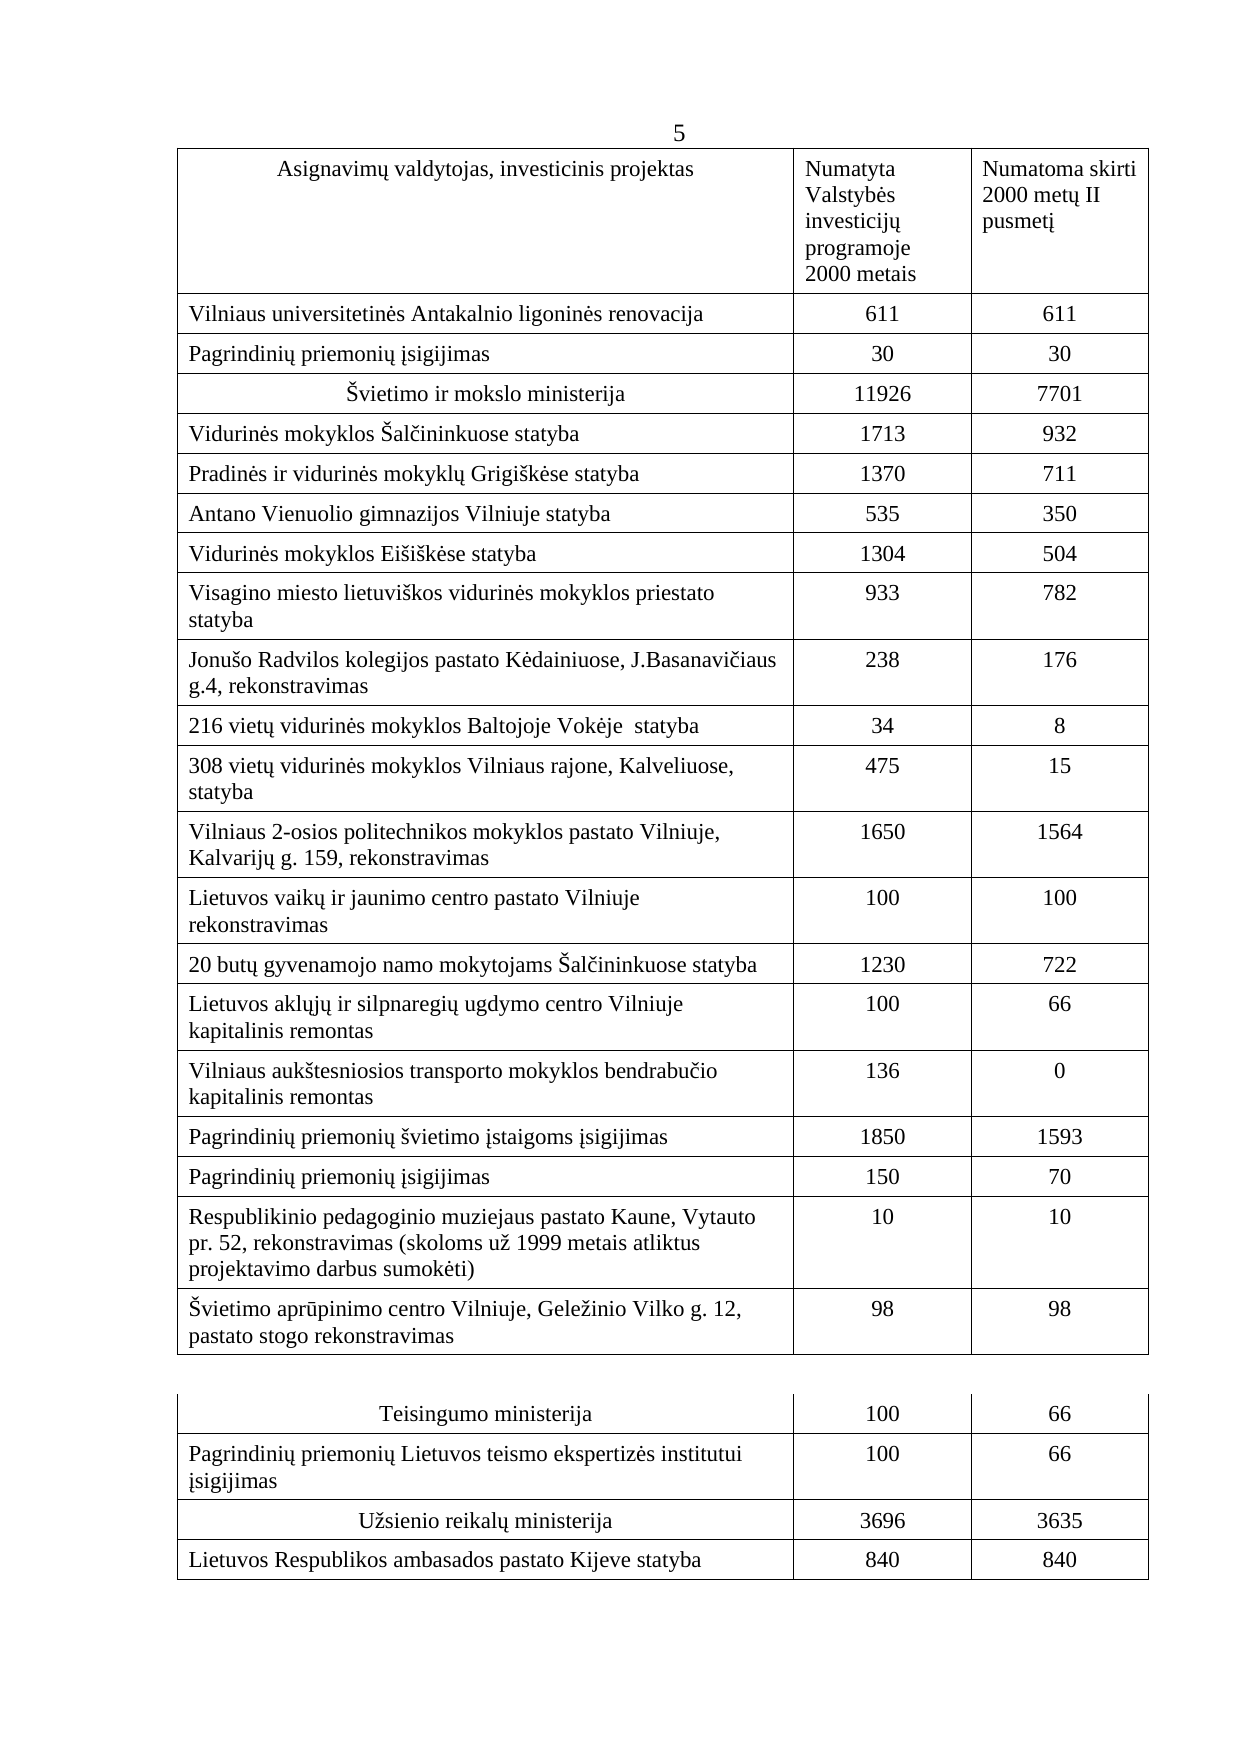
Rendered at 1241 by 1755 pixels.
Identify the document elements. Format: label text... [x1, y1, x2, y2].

table_header Numatyta Valstybės investicijų programoje 2000 metais [794, 149, 971, 293]
table_cell 98 [794, 1289, 971, 1354]
table_cell Pagrindinių priemonių švietimo įstaigoms įsigijimas [178, 1117, 793, 1156]
table_cell Visagino miesto lietuviškos vidurinės mokyklos priestato statyba [178, 573, 793, 638]
table_cell 1650 [794, 812, 971, 877]
table_cell 475 [794, 746, 971, 811]
table_cell Švietimo ir mokslo ministerija [178, 374, 793, 413]
table_cell 3696 [794, 1500, 971, 1539]
table_cell Jonušo Radvilos kolegijos pastato Kėdainiuose, J.Basanavičiaus g.4, rekonstravimas [178, 640, 793, 705]
table_cell [177, 1355, 794, 1394]
table_cell Vidurinės mokyklos Šalčininkuose statyba [178, 414, 793, 452]
table_cell 782 [972, 573, 1148, 638]
table_cell 840 [972, 1540, 1148, 1579]
table_cell Švietimo aprūpinimo centro Vilniuje, Geležinio Vilko g. 12, pastato stogo rekonstravimas [178, 1289, 793, 1354]
table_cell [794, 1355, 971, 1394]
table_cell 1370 [794, 454, 971, 492]
table_cell 933 [794, 573, 971, 638]
table_cell 100 [794, 1434, 971, 1499]
table_cell 136 [794, 1051, 971, 1116]
table_cell 150 [794, 1157, 971, 1196]
table_cell 10 [972, 1197, 1148, 1288]
table_cell Vilniaus aukštesniosios transporto mokyklos bendrabučio kapitalinis remontas [178, 1051, 793, 1116]
table_cell Antano Vienuolio gimnazijos Vilniuje statyba [178, 494, 793, 532]
table_cell 1593 [972, 1117, 1148, 1156]
table_cell Lietuvos vaikų ir jaunimo centro pastato Vilniuje rekonstravimas [178, 878, 793, 943]
table_cell 308 vietų vidurinės mokyklos Vilniaus rajone, Kalveliuose, statyba [178, 746, 793, 811]
table_cell Pagrindinių priemonių Lietuvos teismo ekspertizės institutui įsigijimas [178, 1434, 793, 1499]
table_cell 11926 [794, 374, 971, 413]
table_cell 100 [794, 984, 971, 1049]
table_cell 504 [972, 533, 1148, 572]
table_cell 932 [972, 414, 1148, 452]
table_cell 611 [972, 294, 1148, 333]
table_cell 30 [794, 334, 971, 373]
table_cell Pagrindinių priemonių įsigijimas [178, 1157, 793, 1196]
table_cell 66 [972, 984, 1148, 1049]
table_cell 30 [972, 334, 1148, 373]
table_cell Vilniaus universitetinės Antakalnio ligoninės renovacija [178, 294, 793, 333]
table_cell Respublikinio pedagoginio muziejaus pastato Kaune, Vytauto pr. 52, rekonstravimas (skoloms už 1999 metais atliktus projektavimo darbus sumokėti) [178, 1197, 793, 1288]
table_cell Lietuvos aklųjų ir silpnaregių ugdymo centro Vilniuje kapitalinis remontas [178, 984, 793, 1049]
table_cell 840 [794, 1540, 971, 1579]
table_cell 70 [972, 1157, 1148, 1196]
table_cell 3635 [972, 1500, 1148, 1539]
table_cell Teisingumo ministerija [178, 1394, 793, 1433]
table_cell 100 [794, 878, 971, 943]
table_cell Vidurinės mokyklos Eišiškėse statyba [178, 533, 793, 572]
table_cell 20 butų gyvenamojo namo mokytojams Šalčininkuose statyba [178, 944, 793, 983]
table_cell Vilniaus 2-osios politechnikos mokyklos pastato Vilniuje, Kalvarijų g. 159, rekonstravimas [178, 812, 793, 877]
table_cell 34 [794, 706, 971, 744]
table_cell 100 [794, 1394, 971, 1433]
table_cell 1713 [794, 414, 971, 452]
table_cell Lietuvos Respublikos ambasados pastato Kijeve statyba [178, 1540, 793, 1579]
table_cell 1564 [972, 812, 1148, 877]
table_cell 66 [972, 1394, 1148, 1433]
table_header Numatoma skirti 2000 metų II pusmetį [972, 149, 1148, 293]
table_cell 350 [972, 494, 1148, 532]
table_cell 1304 [794, 533, 971, 572]
table_cell 1850 [794, 1117, 971, 1156]
table_header Asignavimų valdytojas, investicinis projektas [178, 149, 793, 293]
table_cell 238 [794, 640, 971, 705]
table_cell 7701 [972, 374, 1148, 413]
table_cell Pagrindinių priemonių įsigijimas [178, 334, 793, 373]
table_cell 0 [972, 1051, 1148, 1116]
table_cell 15 [972, 746, 1148, 811]
table_cell 216 vietų vidurinės mokyklos Baltojoje Vokėje statyba [178, 706, 793, 744]
table_cell Pradinės ir vidurinės mokyklų Grigiškėse statyba [178, 454, 793, 492]
table_cell 176 [972, 640, 1148, 705]
table_cell 711 [972, 454, 1148, 492]
table_cell 66 [972, 1434, 1148, 1499]
table_cell 10 [794, 1197, 971, 1288]
table_cell 611 [794, 294, 971, 333]
table_cell 535 [794, 494, 971, 532]
table_cell [971, 1355, 1148, 1394]
table_cell 722 [972, 944, 1148, 983]
table_cell Užsienio reikalų ministerija [178, 1500, 793, 1539]
table_cell 98 [972, 1289, 1148, 1354]
table_cell 8 [972, 706, 1148, 744]
table_cell 100 [972, 878, 1148, 943]
table_cell 1230 [794, 944, 971, 983]
